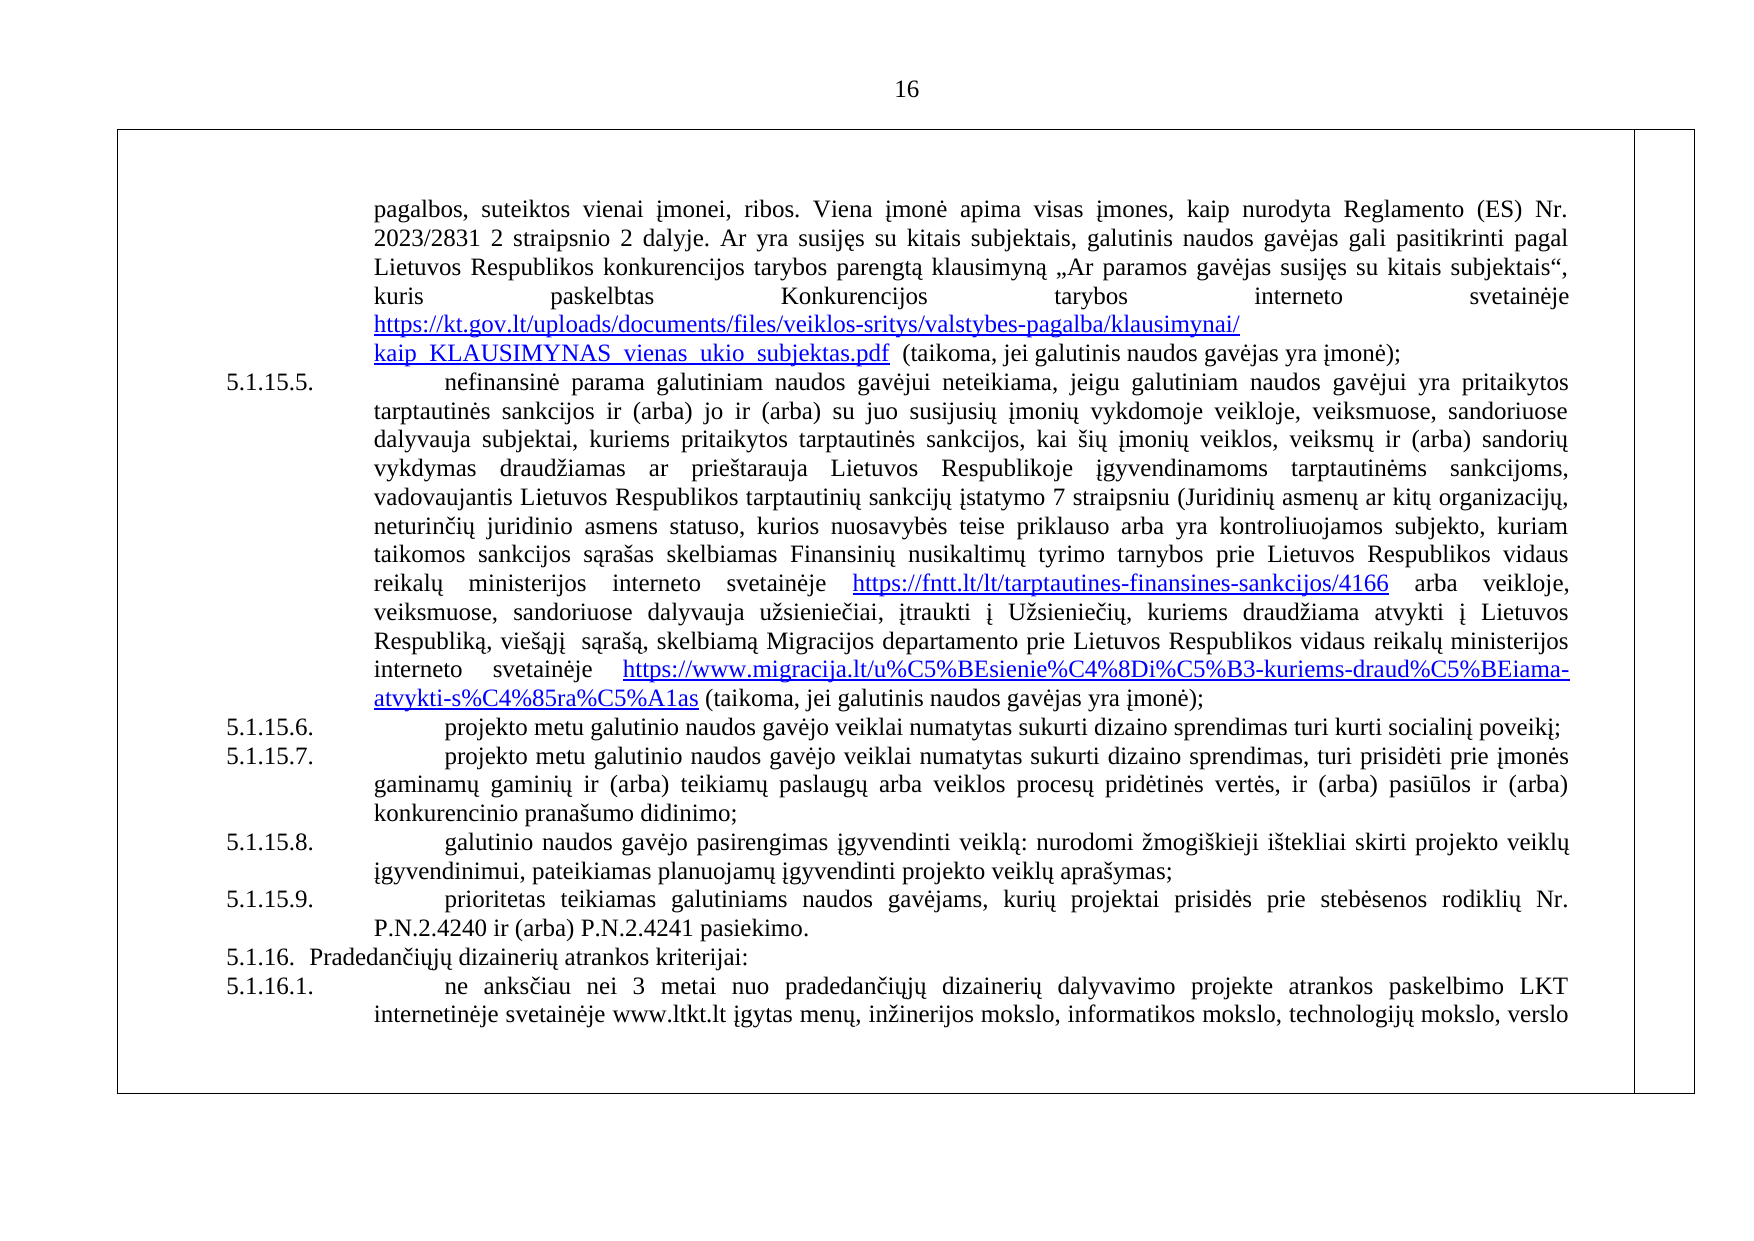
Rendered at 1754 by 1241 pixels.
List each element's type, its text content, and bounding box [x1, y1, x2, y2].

table_cell pagalbos, suteiktos vienai įmonei, ribos. Viena įmonė apima visas įmones, kaip nurodyta Reglamento (ES) Nr. 2023/2831 2 straipsnio 2 dalyje. Ar yra susijęs su kitais subjektais, galutinis naudos gavėjas gali pasitikrinti pagal Lietuvos Respublikos konkurencijos tarybos parengtą klausimyną „Ar paramos gavėjas susijęs su kitais subjektais“, kuris paskelbtas Konkurencijos tarybos interneto svetainėje https://kt.gov.lt/uploads/documents/files/veiklos-sritys/valstybes-pagalba/klausimynai/kaip_KLAUSIMYNAS_vienas_ukio_subjektas.pdf (taikoma, jei galutinis naudos gavėjas yra įmonė); 5.1.15.5. nefinansinė parama galutiniam naudos gavėjui neteikiama, jeigu galutiniam naudos gavėjui yra pritaikytos tarptautinės sankcijos ir (arba) jo ir (arba) su juo susijusių įmonių vykdomoje veikloje, veiksmuose, sandoriuose dalyvauja subjektai, kuriems pritaikytos tarptautinės sankcijos, kai šių įmonių veiklos, veiksmų ir (arba) sandorių vykdymas draudžiamas ar prieštarauja Lietuvos Respublikoje įgyvendinamoms tarptautinėms sankcijoms, vadovaujantis Lietuvos Respublikos tarptautinių sankcijų įstatymo 7 straipsniu (Juridinių asmenų ar kitų organizacijų, neturinčių juridinio asmens statuso, kurios nuosavybės teise priklauso arba yra kontroliuojamos subjekto, kuriam taikomos sankcijos sąrašas skelbiamas Finansinių nusikaltimų tyrimo tarnybos prie Lietuvos Respublikos vidaus reikalų ministerijos interneto svetainėje https://fntt.lt/lt/tarptautines-finansines-sankcijos/4166 arba veikloje, veiksmuose, sandoriuose dalyvauja užsieniečiai, įtraukti į Užsieniečių, kuriems draudžiama atvykti į Lietuvos Respubliką, viešąjį sąrašą, skelbiamą Migracijos departamento prie Lietuvos Respublikos vidaus reikalų ministerijos interneto svetainėje https://www.migracija.lt/u%C5%BEsienie%C4%8Di%C5%B3-kuriems-draud%C5%BEiama-atvykti-s%C4%85ra%C5%A1as (taikoma, jei galutinis naudos gavėjas yra įmonė); 5.1.15.6. projekto metu galutinio naudos gavėjo veiklai numatytas sukurti dizaino sprendimas turi kurti socialinį poveikį; 5.1.15.7. projekto metu galutinio naudos gavėjo veiklai numatytas sukurti dizaino sprendimas, turi prisidėti prie įmonės gaminamų gaminių ir (arba) teikiamų paslaugų arba veiklos procesų pridėtinės vertės, ir (arba) pasiūlos ir (arba) konkurencinio pranašumo didinimo; 5.1.15.8. galutinio naudos gavėjo pasirengimas įgyvendinti veiklą: nurodomi žmogiškieji ištekliai skirti projekto veiklų įgyvendinimui, pateikiamas planuojamų įgyvendinti projekto veiklų aprašymas; 5.1.15.9. prioritetas teikiamas galutiniams naudos gavėjams, kurių projektai prisidės prie stebėsenos rodiklių Nr. P.N.2.4240 ir (arba) P.N.2.4241 pasiekimo. 5.1.16. Pradedančiųjų dizainerių atrankos kriterijai: 5.1.16.1. ne anksčiau nei 3 metai nuo pradedančiųjų dizainerių dalyvavimo projekte atrankos paskelbimo LKT internetinėje svetainėje www.ltkt.lt įgytas menų, inžinerijos mokslo, informatikos mokslo, technologijų mokslo, verslo [118, 130, 1634, 1093]
